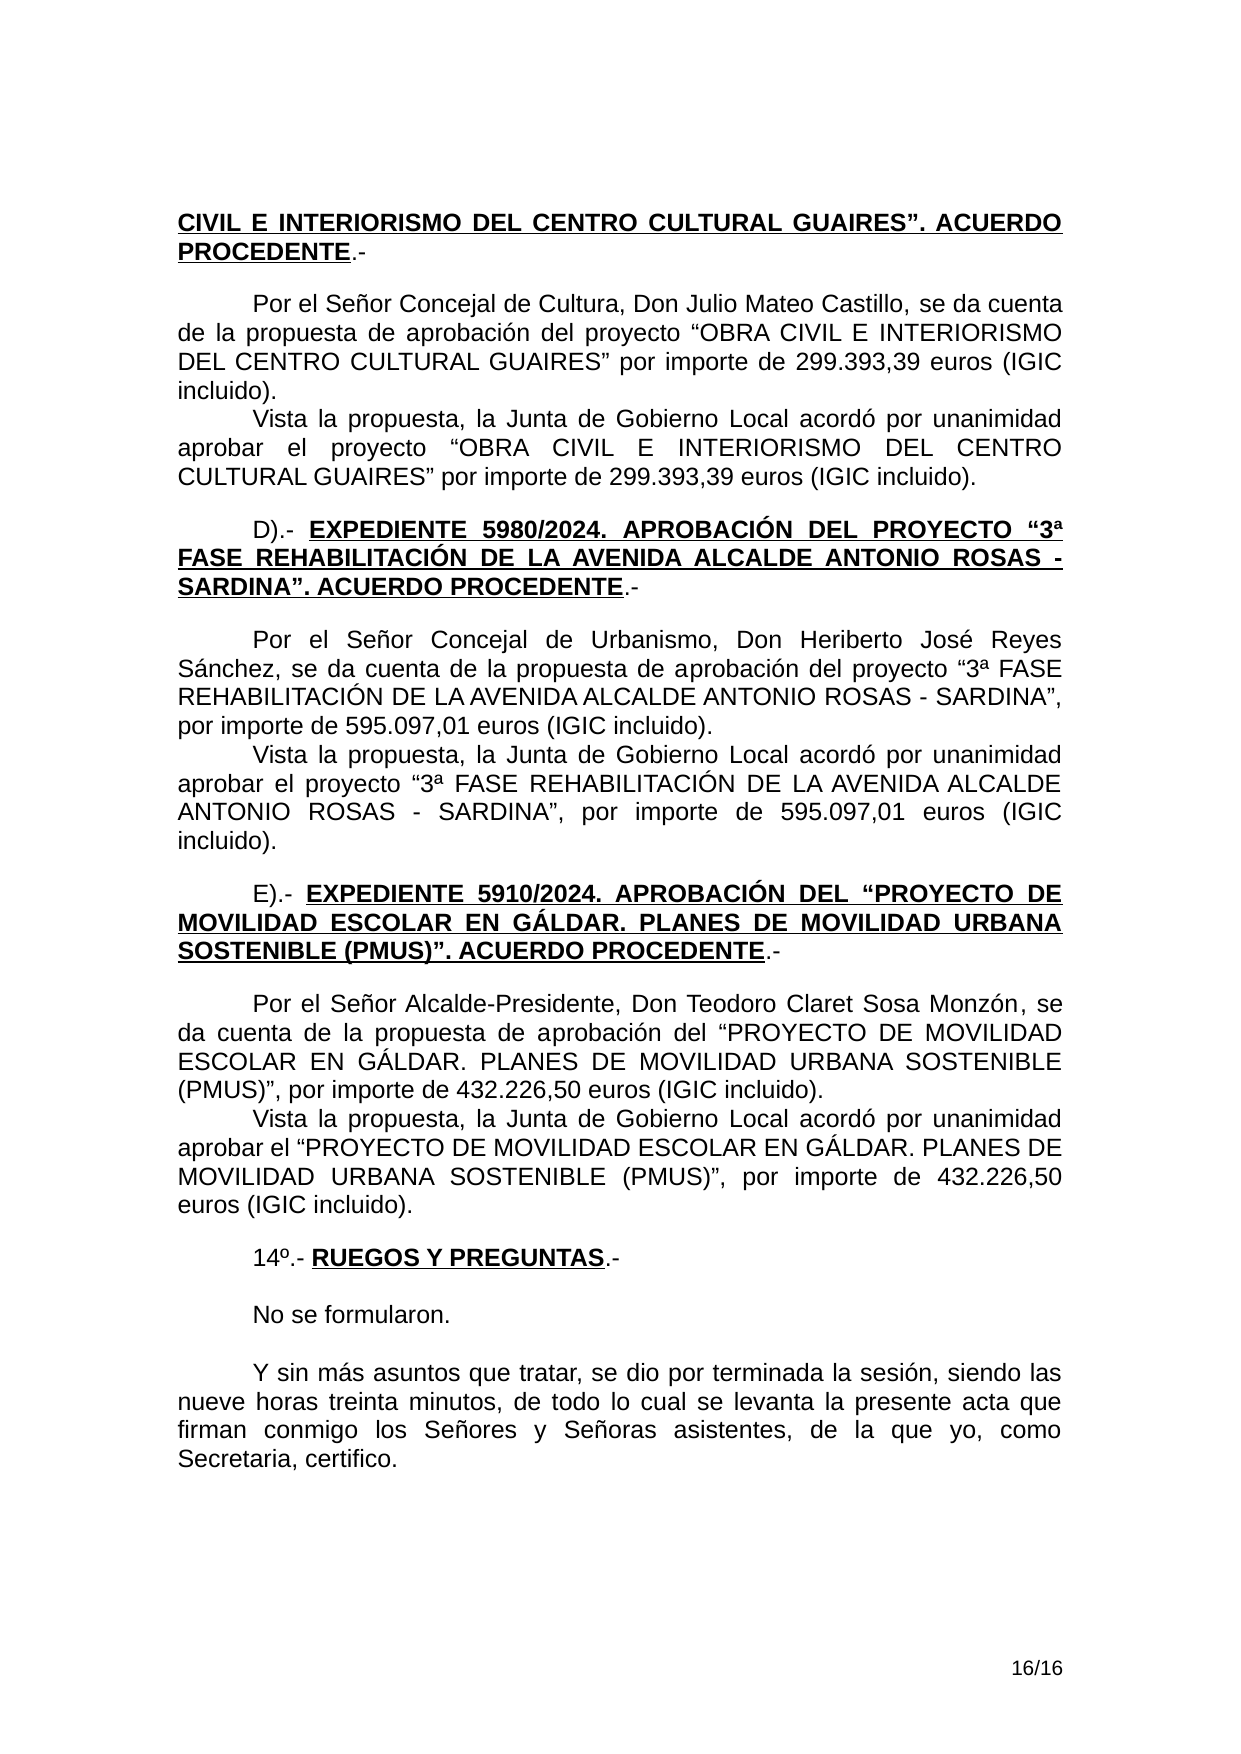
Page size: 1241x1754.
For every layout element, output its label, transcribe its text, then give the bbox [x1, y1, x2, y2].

text Vista la propuesta, la Junta de Gobierno Local acordó por unanimidad aprobar el “PROYECTO DE MOVILIDAD ESCOLAR EN GÁLDAR. PLANES DE MOVILIDAD URBANA SOSTENIBLE (PMUS)”, por importe de 432.226,50 euros (IGIC incluido). [177, 1104, 1063, 1219]
text D).- EXPEDIENTE 5980/2024. APROBACIÓN DEL PROYECTO “3ª FASE REHABILITACIÓN DE LA AVENIDA ALCALDE ANTONIO ROSAS [177, 514, 1063, 568]
text No se formularon. [177, 1300, 1063, 1329]
text 14º.- RUEGOS Y PREGUNTAS.- [177, 1243, 1063, 1272]
text CIVIL E INTERIORISMO DEL CENTRO CULTURAL GUAIRES”. ACUERDO [177, 208, 1063, 233]
text Por el Señor Concejal de Urbanismo, Don Heriberto José Reyes Sánchez, se da cuenta de la propuesta de aprobación del proyecto “3ª FASE REHABILITACIÓN DE LA AVENIDA ALCALDE ANTONIO ROSAS - SARDINA”, por importe de 595.097,01 euros (IGIC incluido). [177, 625, 1063, 740]
text - SARDINA”. ACUERDO PROCEDENTE.- [177, 569, 1063, 601]
text E).- EXPEDIENTE 5910/2024. APROBACIÓN DEL “PROYECTO DE MOVILIDAD ESCOLAR EN GÁLDAR. PLANES DE MOVILIDAD URBANA [177, 879, 1063, 933]
text Por el Señor Concejal de Cultura, Don Julio Mateo Castillo, se da cuenta de la propuesta de aprobación del proyecto “OBRA CIVIL E INTERIORISMO DEL CENTRO CULTURAL GUAIRES” por importe de 299.393,39 euros (IGIC incluido). [177, 289, 1063, 404]
text Vista la propuesta, la Junta de Gobierno Local acordó por unanimidad aprobar el proyecto “3ª FASE REHABILITACIÓN DE LA AVENIDA ALCALDE ANTONIO ROSAS - SARDINA”, por importe de 595.097,01 euros (IGIC incluido). [177, 740, 1063, 855]
text PROCEDENTE.- [177, 234, 1063, 265]
text SOSTENIBLE (PMUS)”. ACUERDO PROCEDENTE.- [177, 934, 1063, 965]
text Por el Señor Alcalde-Presidente, Don Teodoro Claret Sosa Monzón, se da cuenta de la propuesta de aprobación del “PROYECTO DE MOVILIDAD ESCOLAR EN GÁLDAR. PLANES DE MOVILIDAD URBANA SOSTENIBLE (PMUS)”, por importe de 432.226,50 euros (IGIC incluido). [177, 989, 1063, 1104]
text Vista la propuesta, la Junta de Gobierno Local acordó por unanimidad aprobar el proyecto “OBRA CIVIL E INTERIORISMO DEL CENTRO CULTURAL GUAIRES” por importe de 299.393,39 euros (IGIC incluido). [177, 404, 1063, 491]
text Y sin más asuntos que tratar, se dio por terminada la sesión, siendo las nueve horas treinta minutos, de todo lo cual se levanta la presente acta que firman conmigo los Señores y Señoras asistentes, de la que yo, como Secretaria, certifico. [177, 1358, 1063, 1473]
